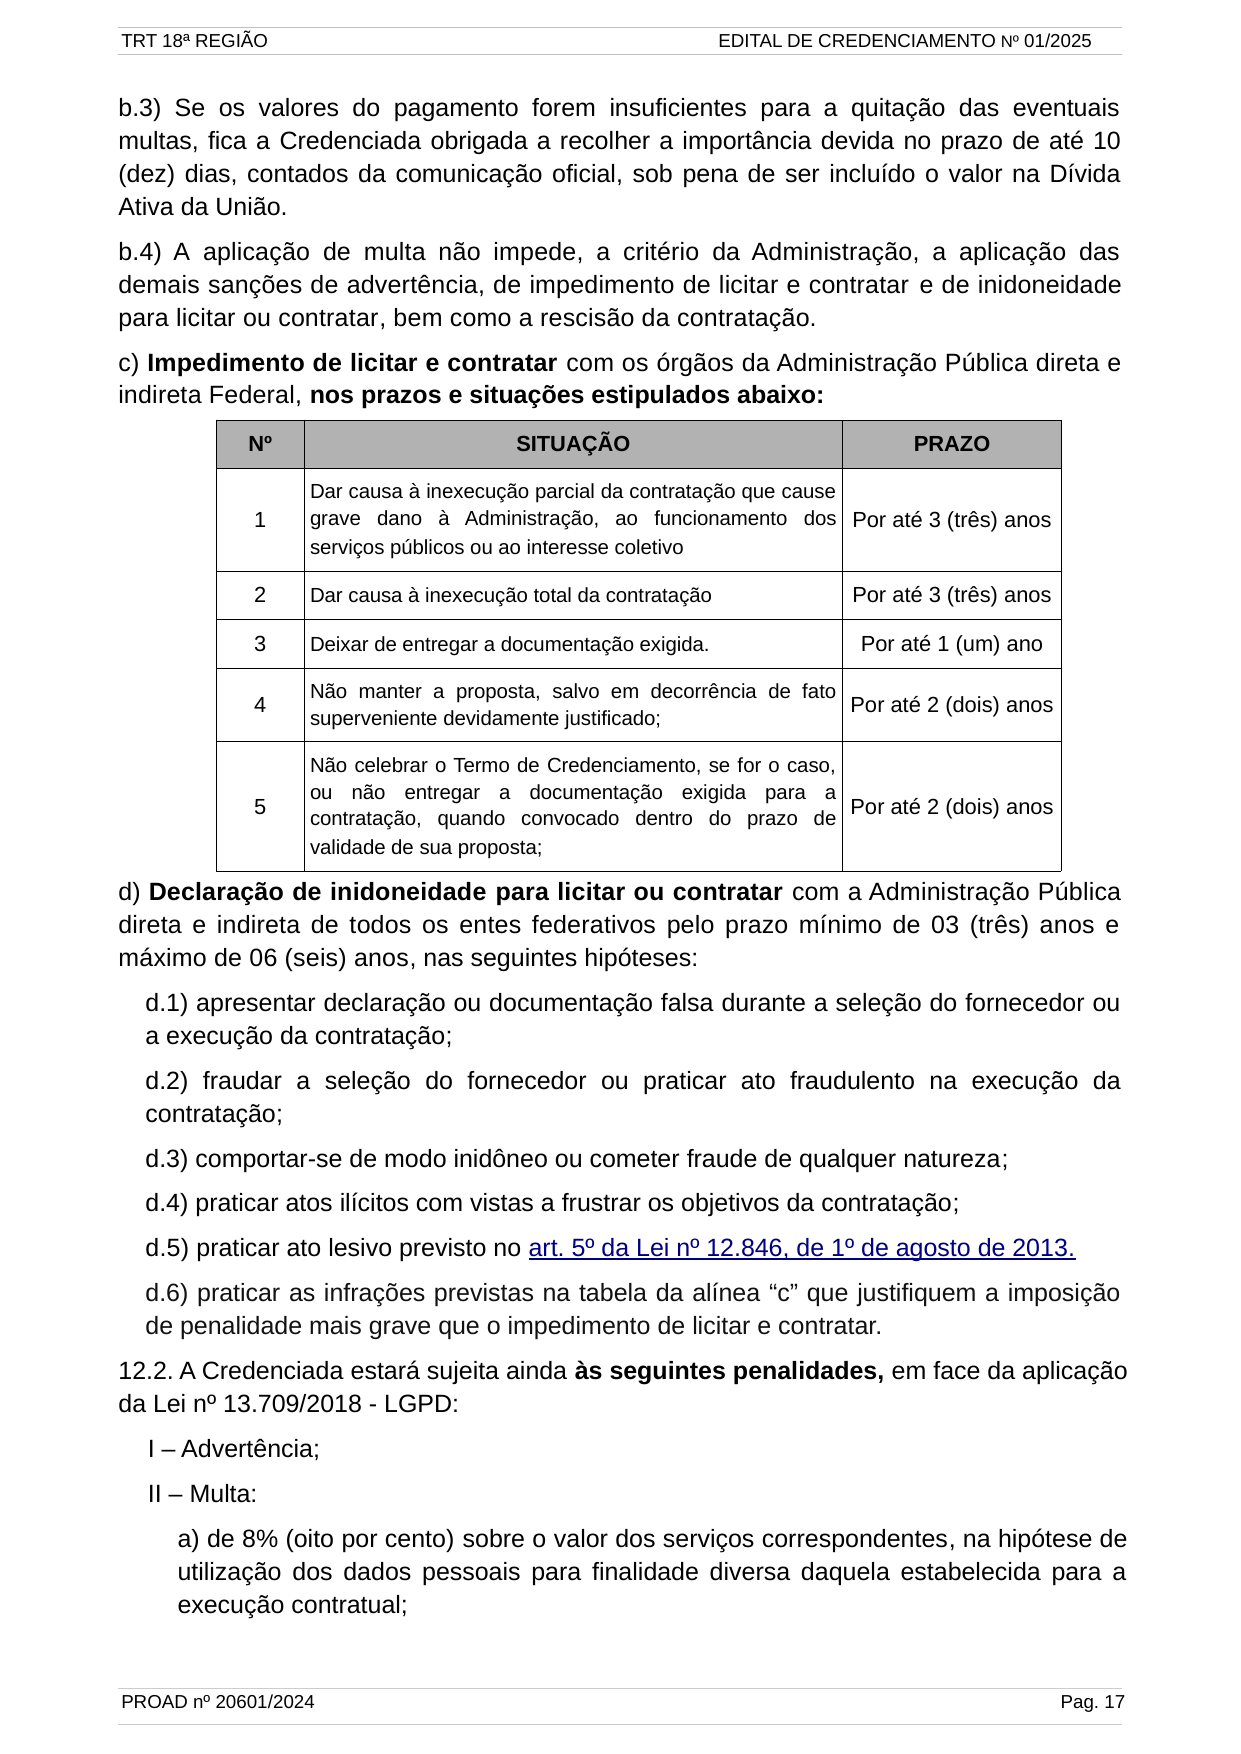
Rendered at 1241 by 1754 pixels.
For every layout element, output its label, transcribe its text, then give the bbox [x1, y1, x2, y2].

text d.4) praticar atos ilícitos com vistas a frustrar os objetivos da contratação; [145, 1188, 1122, 1217]
table_cell Não celebrar o Termo de Credenciamento, se for o caso, ou não entregar a documentação exigida para a contratação, quando convocado dentro do prazo de validade de sua proposta; [305, 742, 842, 871]
text a) de 8% (oito por cento) sobre o valor dos serviços correspondentes, na hipótese de utilização dos dados pessoais para finalidade diversa daquela estabelecida para a execução contratual; [177, 1524, 1128, 1619]
text b.4) A aplicação de multa não impede, a critério da Administração, a aplicação das demais sanções de advertência, de impedimento de licitar e contratar e de inidoneidade para licitar ou contratar, bem como a rescisão da contratação. [118, 237, 1122, 331]
table_cell Não manter a proposta, salvo em decorrência de fato superveniente devidamente justificado; [305, 669, 842, 741]
table_cell 3 [217, 620, 304, 668]
table_header SITUAÇÃO [305, 421, 842, 468]
table_header PRAZO [843, 421, 1061, 468]
text c) Impedimento de licitar e contratar com os órgãos da Administração Pública direta e indireta Federal, nos prazos e situações estipulados abaixo: [118, 347, 1123, 409]
table_cell Por até 2 (dois) anos [843, 669, 1061, 741]
text d.6) praticar as infrações previstas na tabela da alínea “c” que justifiquem a imposição de penalidade mais grave que o impedimento de licitar e contratar. [145, 1278, 1122, 1340]
table_cell 1 [217, 469, 304, 571]
text d.2) fraudar a seleção do fornecedor ou praticar ato fraudulento na execução da contratação; [145, 1066, 1122, 1127]
table_cell Por até 2 (dois) anos [843, 742, 1061, 871]
table_cell Por até 3 (três) anos [843, 572, 1061, 619]
table_cell 4 [217, 669, 304, 741]
text d.1) apresentar declaração ou documentação falsa durante a seleção do fornecedor ou a execução da contratação; [145, 988, 1122, 1049]
text d.3) comportar-se de modo inidôneo ou cometer fraude de qualquer natureza; [145, 1143, 1122, 1172]
table_header Nº [217, 421, 304, 468]
text I – Advertência; [118, 1434, 1128, 1463]
text d.5) praticar ato lesivo previsto no art. 5º da Lei nº 12.846, de 1º de agosto de 2013. [145, 1233, 1122, 1262]
table_cell Dar causa à inexecução total da contratação [305, 572, 842, 619]
text 12.2. A Credenciada estará sujeita ainda às seguintes penalidades, em face da aplicação da Lei nº 13.709/2018 - LGPD: [118, 1356, 1128, 1418]
text II – Multa: [118, 1479, 1128, 1508]
table_cell Por até 3 (três) anos [843, 469, 1061, 571]
table_cell Dar causa à inexecução parcial da contratação que cause grave dano à Administração, ao funcionamento dos serviços públicos ou ao interesse coletivo [305, 469, 842, 571]
table_cell Deixar de entregar a documentação exigida. [305, 620, 842, 668]
text b.3) Se os valores do pagamento forem insuficientes para a quitação das eventuais multas, fica a Credenciada obrigada a recolher a importância devida no prazo de até 10 (dez) dias, contados da comunicação oficial, sob pena de ser incluído o valor na Dívida Ativa da União. [118, 93, 1122, 220]
table_cell 2 [217, 572, 304, 619]
table_cell Por até 1 (um) ano [843, 620, 1061, 668]
text d) Declaração de inidoneidade para licitar ou contratar com a Administração Pública direta e indireta de todos os entes federativos pelo prazo mínimo de 03 (três) anos e máximo de 06 (seis) anos, nas seguintes hipóteses: [118, 877, 1122, 972]
table_cell 5 [217, 742, 304, 871]
